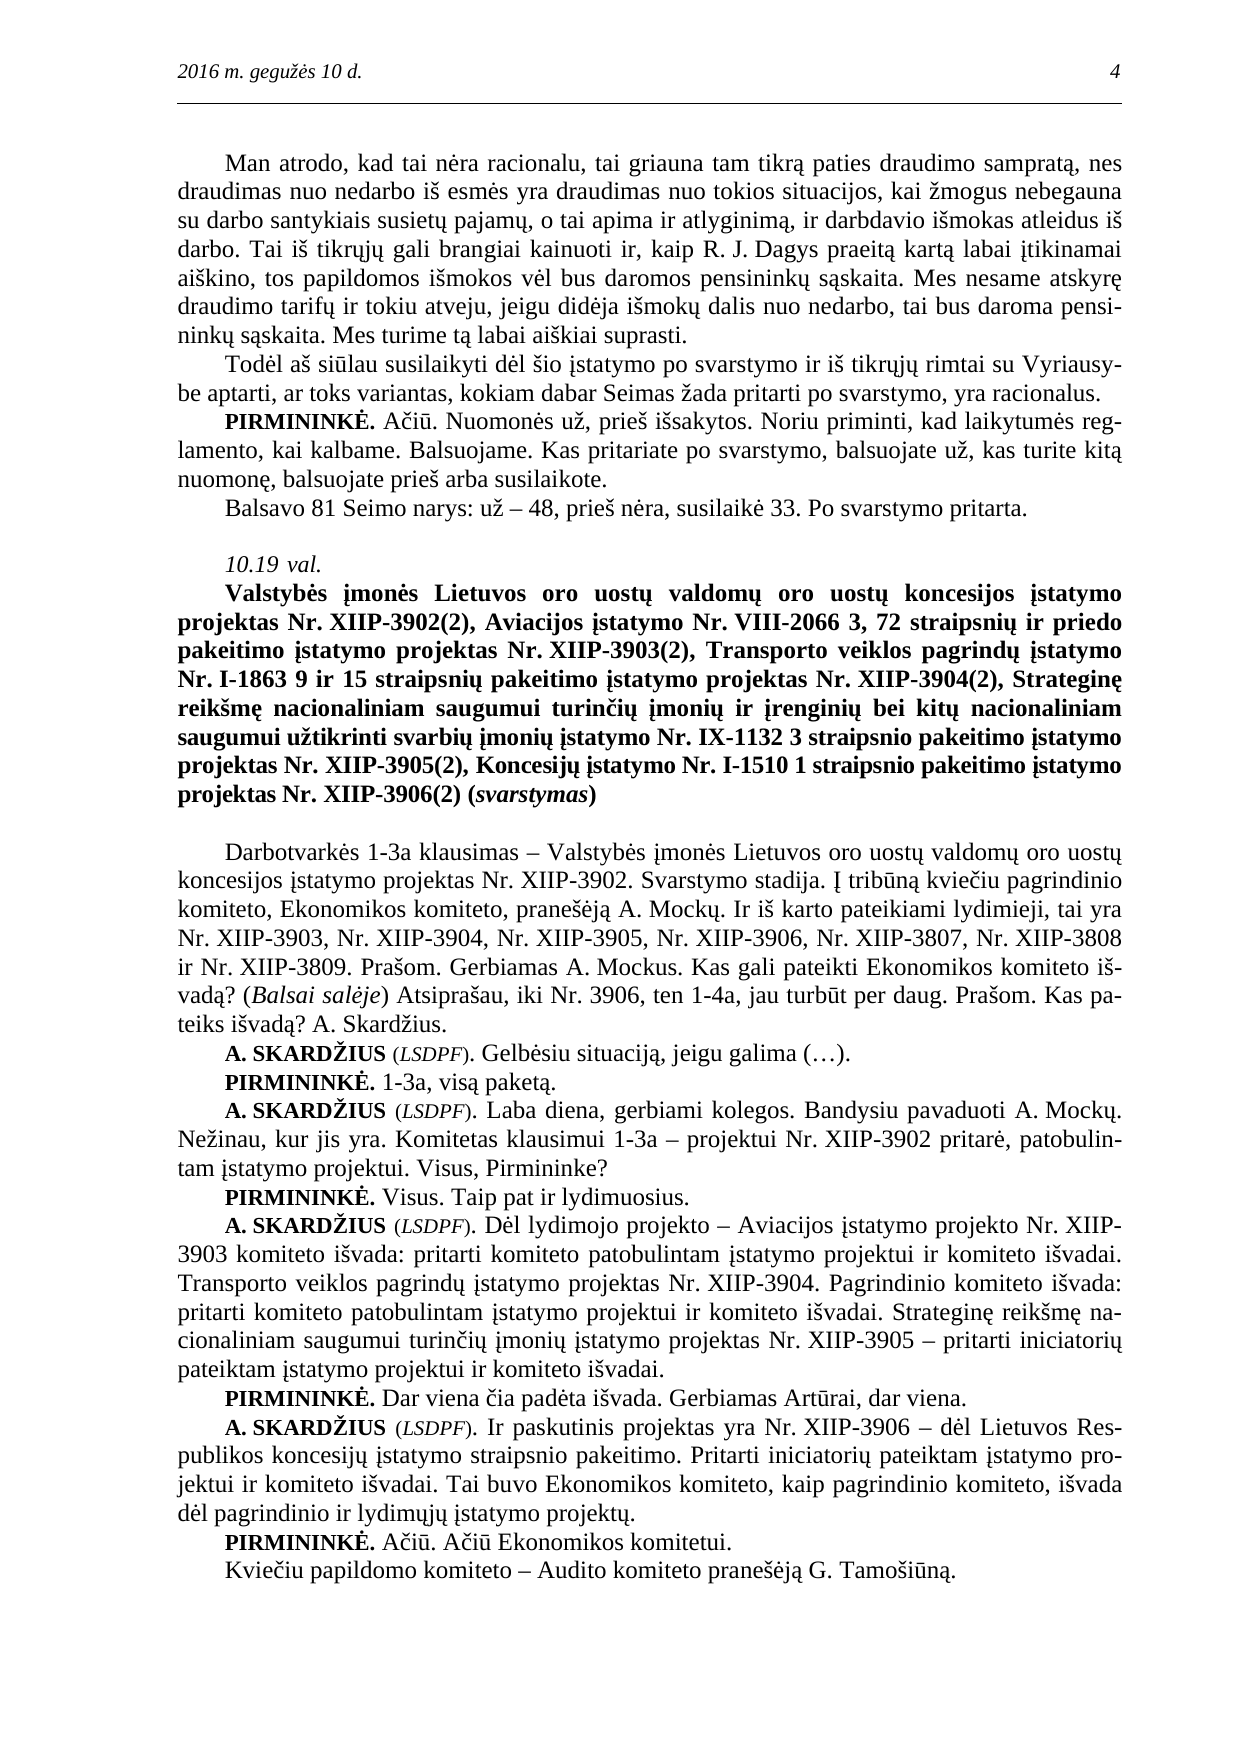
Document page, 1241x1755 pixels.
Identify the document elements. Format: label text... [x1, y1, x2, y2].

text PIRMININKĖ. Dar vie­na čia pa­dė­ta iš­va­da. Ger­bia­mas Ar­tū­rai, dar vie­na. [177, 1383, 1122, 1412]
text A. SKARDŽIUS (LSDPF). Gel­bė­siu si­tu­a­ci­ją, jei­gu ga­li­ma (…). [177, 1038, 1122, 1067]
text PIRMININKĖ. Ačiū. Ačiū Eko­no­mi­kos ko­mi­te­tui. [177, 1527, 1122, 1555]
text To­dėl aš siū­lau su­si­lai­ky­ti dėl šio įsta­ty­mo po svars­ty­mo ir iš tik­rų­jų rim­tai su Vy­riau­sy­be ap­tar­ti, ar toks va­rian­tas, ko­kiam da­bar Sei­mas ža­da pri­tar­ti po svars­ty­mo, yra ra­cio­na­lus. [177, 349, 1122, 406]
text Man at­ro­do, kad tai nė­ra ra­cio­na­lu, tai griau­na tam tik­rą pa­ties drau­di­mo sam­pra­tą, nes drau­di­mas nuo ne­dar­bo iš es­mės yra drau­di­mas nuo to­kios si­tu­a­ci­jos, kai žmo­gus ne­be­gau­na su dar­bo san­ty­kiais su­sie­tų pa­ja­mų, o tai ap­ima ir at­ly­gi­ni­mą, ir darb­da­vio iš­mo­kas at­lei­dus iš dar­bo. Tai iš tik­rų­jų ga­li bran­giai kai­nuo­ti ir, kaip R. J. Da­gys pra­ei­tą kar­tą la­bai įti­ki­na­mai aiš­ki­no, tos pa­pil­do­mos iš­mo­kos vėl bus da­ro­mos pen­si­nin­kų są­skai­ta. Mes ne­sa­me at­sky­rę drau­di­mo ta­ri­fų ir to­kiu at­ve­ju, jei­gu di­dė­ja iš­mo­kų da­lis nuo ne­dar­bo, tai bus da­ro­ma pen­si­nin­kų są­skai­ta. Mes tu­ri­me tą la­bai aiš­kiai su­pras­ti. [177, 148, 1122, 349]
text A. SKARDŽIUS (LSDPF). La­ba die­na, ger­bia­mi ko­le­gos. Ban­dy­siu pa­va­duo­ti A. Moc­kų. Ne­ži­nau, kur jis yra. Ko­mi­te­tas klau­si­mui 1-3a – pro­jek­tui Nr. XIIP-3902 pri­ta­rė, pa­to­bu­lin­tam įsta­ty­mo pro­jek­tui. Vi­sus, Pir­mi­nin­ke? [177, 1095, 1122, 1182]
text PIRMININKĖ. 1-3a, vi­są pa­ke­tą. [177, 1067, 1122, 1095]
text Vals­ty­bės įmo­nės Lie­tu­vos oro uos­tų val­do­mų oro uos­tų kon­ce­si­jos įsta­ty­mo projektas Nr. XIIP-3902(2), Avia­ci­jos įsta­ty­mo Nr. VIII-2066 3, 72 straips­nių ir prie­do pa­kei­ti­mo įsta­ty­mo pro­jek­tas Nr. XIIP-3903(2), Trans­por­to veik­los pa­grin­dų įsta­ty­mo Nr. I-1863 9 ir 15 straips­nių pa­kei­ti­mo įsta­ty­mo pro­jek­tas Nr. XIIP-3904(2), Stra­te­gi­nę reikš­mę na­cio­na­li­niam sau­gu­mui tu­rin­čių įmo­nių ir įren­gi­nių bei ki­tų na­cio­na­li­niam sau­gu­mui už­tik­rin­ti svar­bių įmo­nių įsta­ty­mo Nr. IX-1132 3 straips­nio pa­kei­ti­mo įsta­ty­mo pro­jek­tas Nr. XIIP-3905(2), Kon­ce­si­jų įsta­ty­mo Nr. I-1510 1 straips­nio pa­kei­ti­mo įsta­ty­mo pro­jek­tas Nr. XIIP-3906(2) (svars­ty­mas) [177, 578, 1122, 808]
text PIRMININKĖ. Ačiū. Nuo­mo­nės už, prieš iš­sa­ky­tos. No­riu pri­min­ti, kad lai­ky­tu­mės reg­la­men­to, kai kal­ba­me. Bal­suo­ja­me. Kas pri­ta­ria­te po svars­ty­mo, bal­suo­ja­te už, kas tu­ri­te ki­tą nuo­mo­nę, bal­suo­ja­te prieš ar­ba su­si­lai­ko­te. [177, 406, 1122, 493]
text 10.19 val. [224, 550, 1122, 578]
text Kvie­čiu pa­pil­do­mo ko­mi­te­to – Au­di­to ko­mi­te­to pra­ne­šė­ją G. Ta­mo­šiū­ną. [177, 1555, 1122, 1584]
text Bal­sa­vo 81 Sei­mo na­rys: už – 48, prieš nė­ra, su­si­lai­kė 33. Po svars­ty­mo pri­tar­ta. [177, 493, 1122, 521]
text Dar­bo­tvarkės 1-3a klau­si­mas – Vals­ty­bės įmo­nės Lie­tu­vos oro uos­tų val­do­mų oro uos­tų kon­ce­si­jos įsta­ty­mo pro­jek­tas Nr. XIIP-3902. Svars­ty­mo sta­di­ja. Į tri­bū­ną kvie­čiu pa­grin­di­nio ko­mi­te­to, Eko­no­mi­kos ko­mi­te­to, pra­ne­šė­ją A. Moc­kų. Ir iš kar­to pa­tei­kia­mi ly­di­mie­ji, tai yra Nr. XIIP-3903, Nr. XIIP-3904, Nr. XIIP-3905, Nr. XIIP-3906, Nr. XIIP-3807, Nr. XIIP-3808 ir Nr. XIIP-3809. Pra­šom. Ger­bia­mas A. Moc­kus. Kas ga­li pa­teik­ti Eko­no­mi­kos ko­mi­te­to iš­va­dą? (Bal­sai sa­lė­je) At­si­pra­šau, iki Nr. 3906, ten 1-4a, jau tur­būt per daug. Pra­šom. Kas pa­teiks iš­va­dą? A. Skar­džius. [177, 837, 1122, 1038]
text A. SKARDŽIUS (LSDPF). Ir pas­ku­ti­nis pro­jek­tas yra Nr. XIIP-3906 – dėl Lie­tu­vos Res­pub­li­kos kon­ce­si­jų įsta­ty­mo straips­nio pa­kei­ti­mo. Pri­tar­ti ini­cia­to­rių pa­teik­tam įsta­ty­mo pro­jek­tui ir ko­mi­te­to iš­va­dai. Tai bu­vo Eko­no­mi­kos ko­mi­te­to, kaip pa­grin­di­nio ko­mi­te­to, iš­va­da dėl pa­grin­di­nio ir ly­di­mų­jų įsta­ty­mo pro­jek­tų. [177, 1412, 1122, 1527]
text PIRMININKĖ. Vi­sus. Taip pat ir ly­di­muo­sius. [177, 1182, 1122, 1210]
text A. SKARDŽIUS (LSDPF). Dėl ly­di­mo­jo pro­jek­to – Avia­ci­jos įsta­ty­mo pro­jek­to Nr. XIIP-3903 ko­mi­te­to iš­va­da: pri­tar­ti ko­mi­te­to pa­to­bu­lin­tam įsta­ty­mo pro­jek­tui ir ko­mi­te­to iš­va­dai. Trans­por­to veik­los pa­grin­dų įsta­ty­mo pro­jek­tas Nr. XIIP-3904. Pa­grin­di­nio ko­mi­te­to iš­va­da: pri­tar­ti ko­mi­te­to pa­to­bu­lin­tam įsta­ty­mo pro­jek­tui ir ko­mi­te­to iš­va­dai. Stra­te­gi­nę reikš­mę na­cio­na­li­niam sau­gu­mui tu­rin­čių įmo­nių įsta­ty­mo pro­jek­tas Nr. XIIP-3905 – pri­tar­ti ini­cia­to­rių pa­teik­tam įsta­ty­mo pro­jek­tui ir ko­mi­te­to iš­va­dai. [177, 1210, 1122, 1383]
